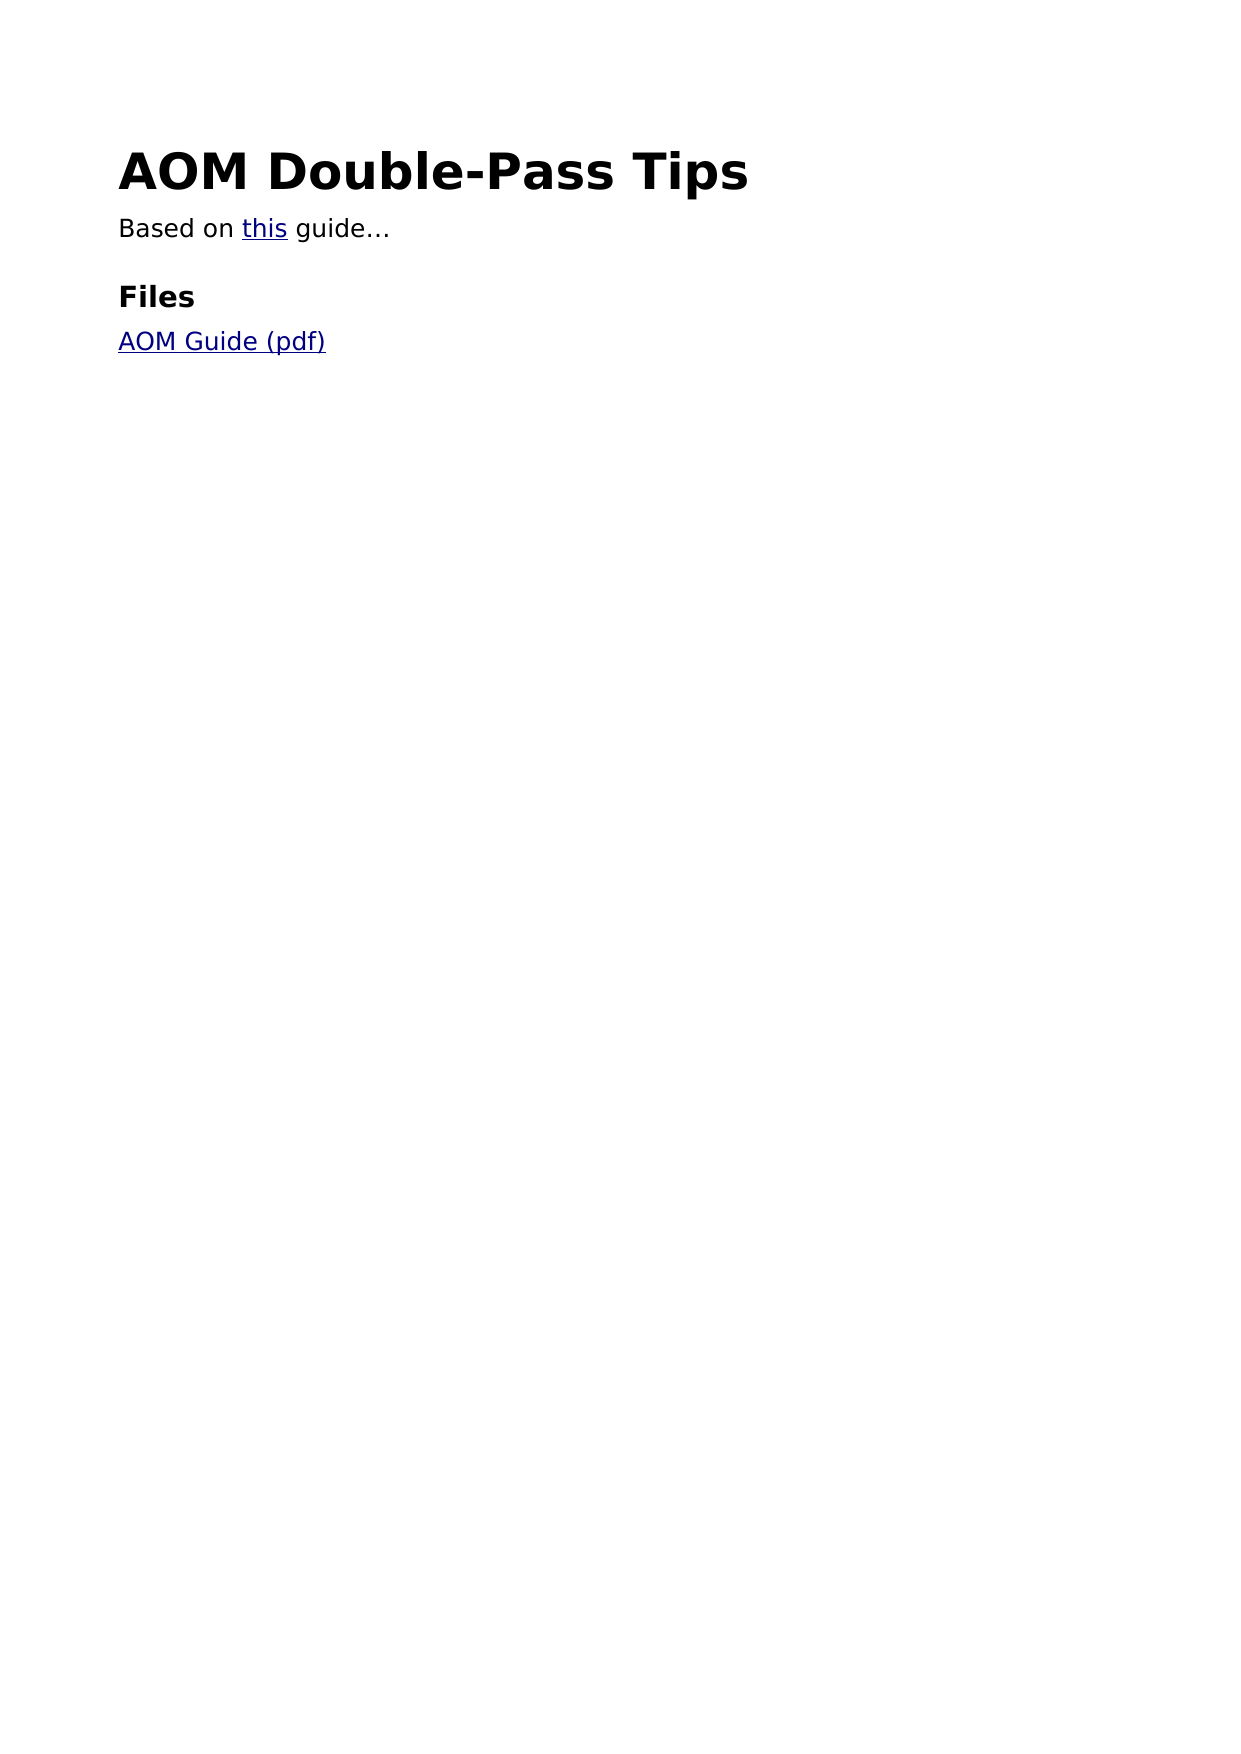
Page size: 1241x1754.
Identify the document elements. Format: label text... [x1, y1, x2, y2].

subtitle Files [118, 281, 1122, 314]
text Based on this guide… [118, 214, 1122, 243]
text AOM Guide (pdf) [118, 327, 1122, 356]
subtitle AOM Double-Pass Tips [118, 143, 1122, 201]
